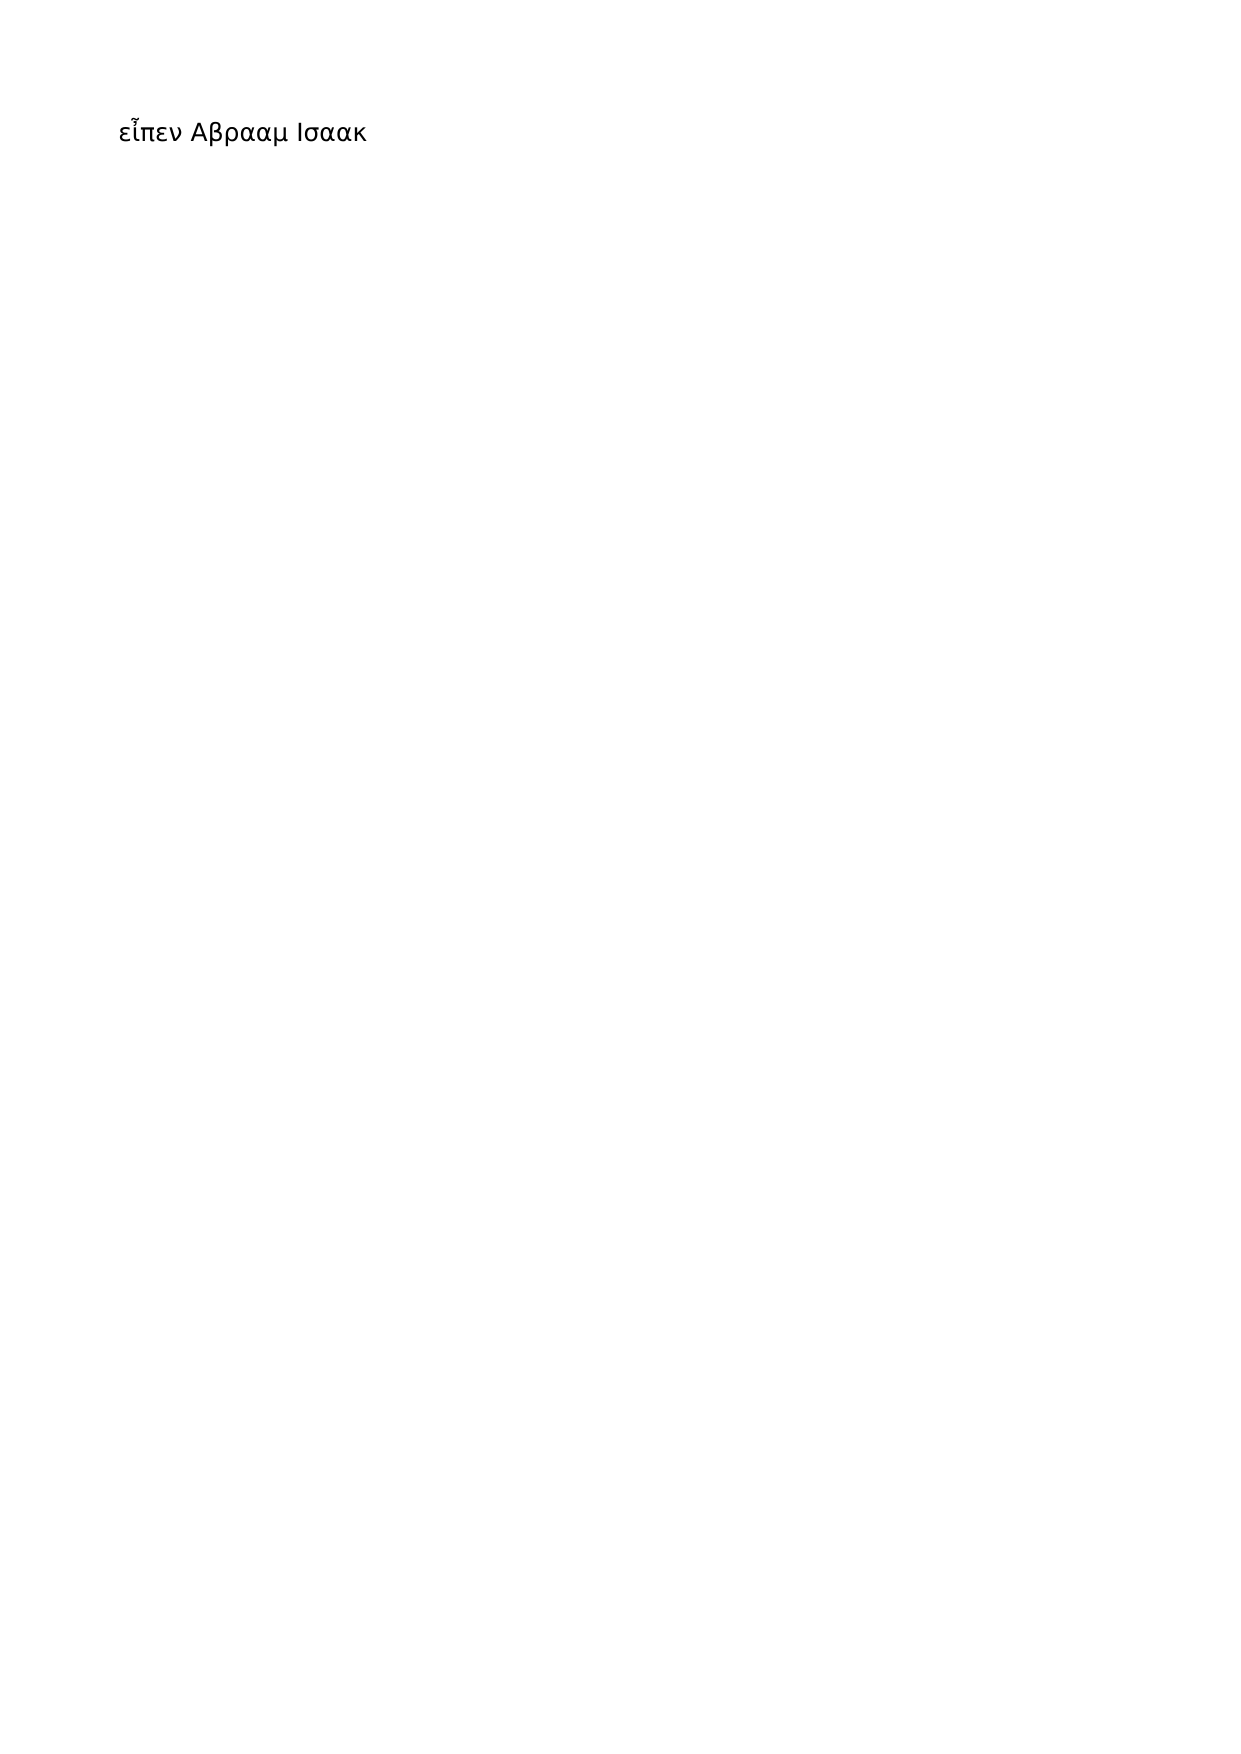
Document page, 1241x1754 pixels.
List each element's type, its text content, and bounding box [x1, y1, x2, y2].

text εἶπεν Αβρααμ Ισαακ [118, 118, 1122, 147]
